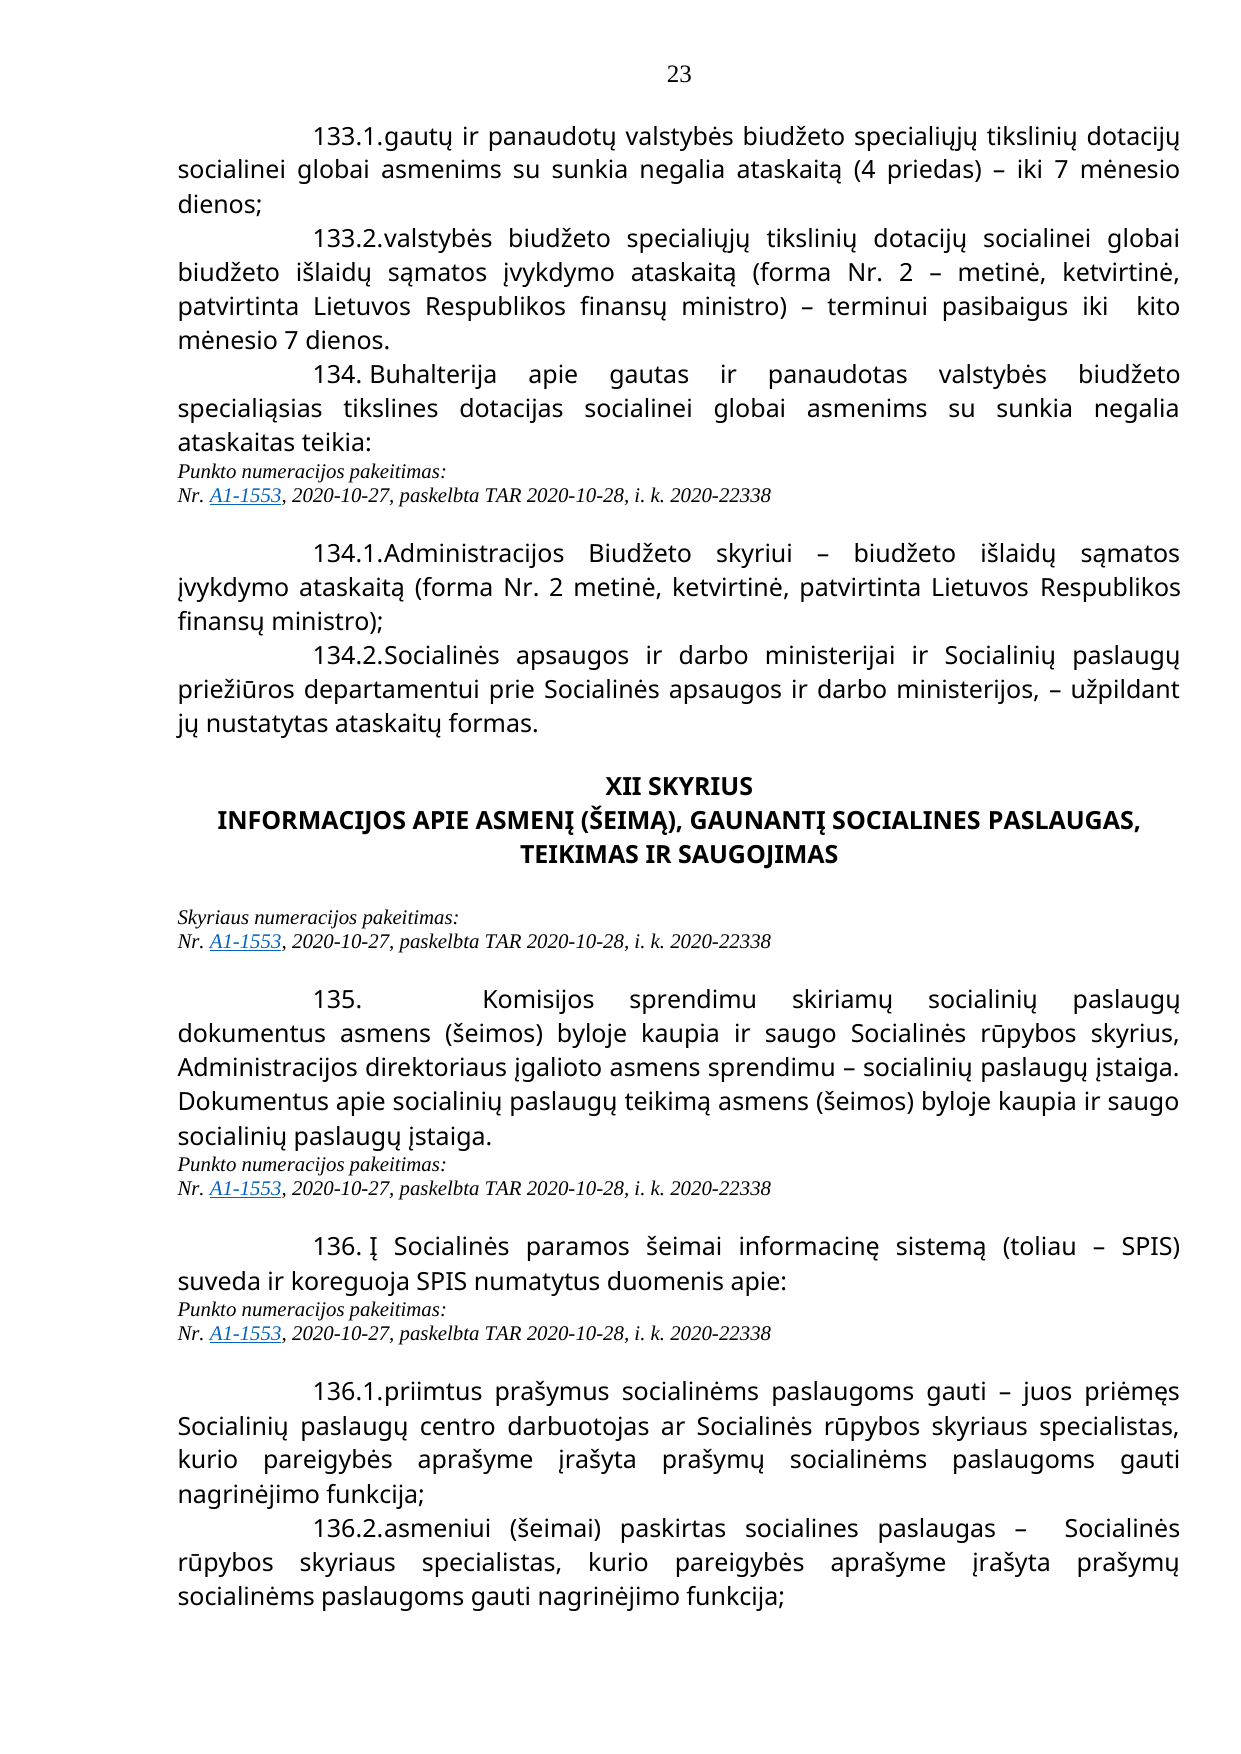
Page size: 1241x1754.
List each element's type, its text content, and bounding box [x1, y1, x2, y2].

text 136.2. asmeniui (šeimai) paskirtas socialines paslaugas – Socialinės rūpybos skyriaus specialistas, kurio pareigybės aprašyme įrašyta prašymų socialinėms paslaugoms gauti nagrinėjimo funkcija; [177, 1510, 1181, 1612]
text 136.1. priimtus prašymus socialinėms paslaugoms gauti – juos priėmęs Socialinių paslaugų centro darbuotojas ar Socialinės rūpybos skyriaus specialistas, kurio pareigybės aprašyme įrašyta prašymų socialinėms paslaugoms gauti nagrinėjimo funkcija; [177, 1374, 1181, 1510]
text 133.1. gautų ir panaudotų valstybės biudžeto specialiųjų tikslinių dotacijų socialinei globai asmenims su sunkia negalia ataskaitą (4 priedas) – iki 7 mėnesio dienos; [177, 118, 1181, 220]
text Punkto numeracijos pakeitimas: [177, 1297, 1181, 1321]
text Punkto numeracijos pakeitimas: [177, 1152, 1181, 1176]
text 134. Buhalterija apie gautas ir panaudotas valstybės biudžeto specialiąsias tikslines dotacijas socialinei globai asmenims su sunkia negalia ataskaitas teikia: [177, 357, 1181, 459]
text Nr. A1-1553, 2020-10-27, paskelbta TAR 2020-10-28, i. k. 2020-22338 [177, 483, 1181, 507]
text XII SKYRIUS [177, 769, 1181, 803]
text Nr. A1-1553, 2020-10-27, paskelbta TAR 2020-10-28, i. k. 2020-22338 [177, 1176, 1181, 1200]
text Nr. A1-1553, 2020-10-27, paskelbta TAR 2020-10-28, i. k. 2020-22338 [177, 929, 1181, 953]
text 135. Komisijos sprendimu skiriamų socialinių paslaugų dokumentus asmens (šeimos) byloje kaupia ir saugo Socialinės rūpybos skyrius, Administracijos direktoriaus įgalioto asmens sprendimu – socialinių paslaugų įstaiga. Dokumentus apie socialinių paslaugų teikimą asmens (šeimos) byloje kaupia ir saugo socialinių paslaugų įstaiga. [177, 982, 1181, 1152]
text INFORMACIJOS APIE ASMENĮ (ŠEIMĄ), GAUNANTĮ SOCIALINES PASLAUGAS, TEIKIMAS IR SAUGOJIMAS [177, 803, 1181, 871]
text 134.2. Socialinės apsaugos ir darbo ministerijai ir Socialinių paslaugų priežiūros departamentui prie Socialinės apsaugos ir darbo ministerijos, – užpildant jų nustatytas ataskaitų formas. [177, 638, 1181, 740]
text Nr. A1-1553, 2020-10-27, paskelbta TAR 2020-10-28, i. k. 2020-22338 [177, 1321, 1181, 1345]
text Punkto numeracijos pakeitimas: [177, 459, 1181, 483]
text 134.1. Administracijos Biudžeto skyriui – biudžeto išlaidų sąmatos įvykdymo ataskaitą (forma Nr. 2 metinė, ketvirtinė, patvirtinta Lietuvos Respublikos finansų ministro); [177, 536, 1181, 638]
text 133.2. valstybės biudžeto specialiųjų tikslinių dotacijų socialinei globai biudžeto išlaidų sąmatos įvykdymo ataskaitą (forma Nr. 2 – metinė, ketvirtinė, patvirtinta Lietuvos Respublikos finansų ministro) – terminui pasibaigus iki kito mėnesio 7 dienos. [177, 220, 1181, 357]
text 136. Į Socialinės paramos šeimai informacinę sistemą (toliau – SPIS) suveda ir koreguoja SPIS numatytus duomenis apie: [177, 1229, 1181, 1297]
text Skyriaus numeracijos pakeitimas: [177, 905, 1181, 929]
